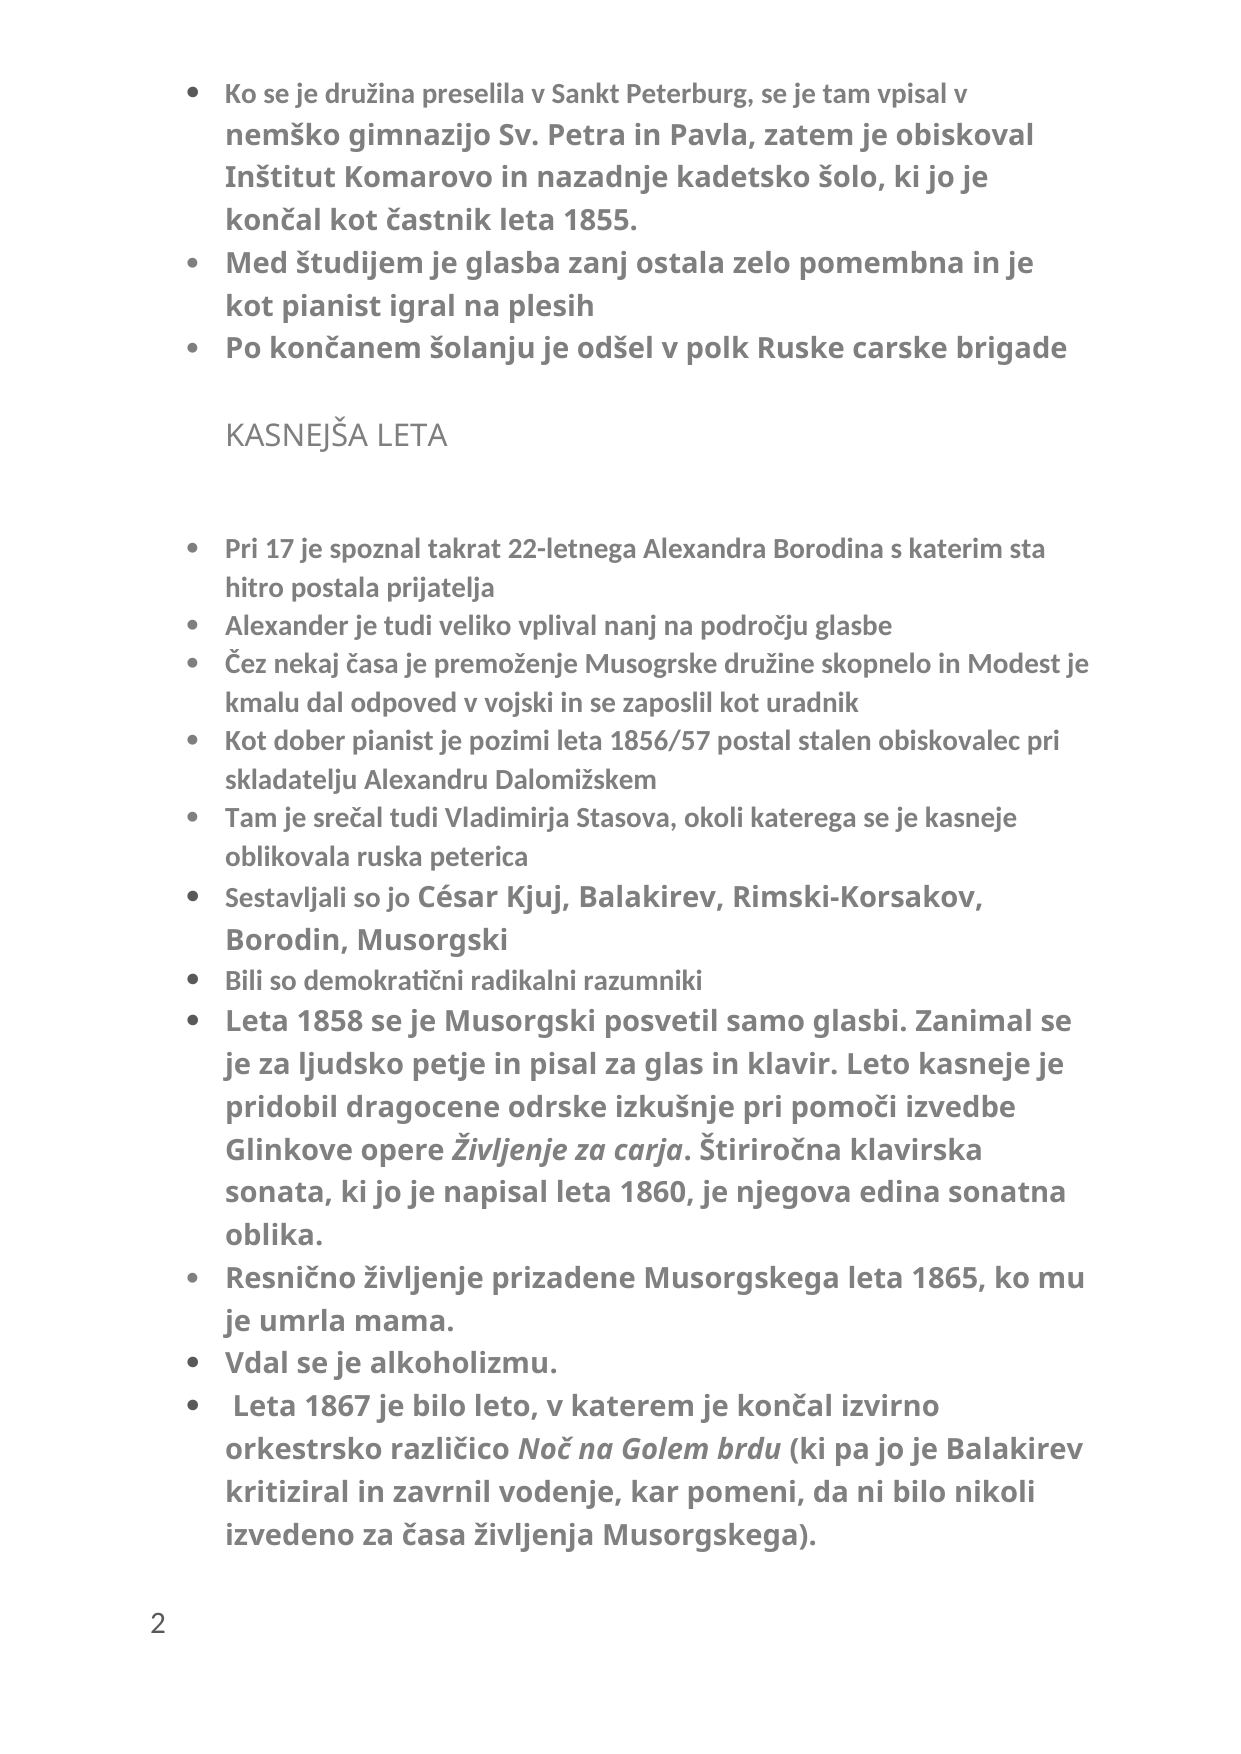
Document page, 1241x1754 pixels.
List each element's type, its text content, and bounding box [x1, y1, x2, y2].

list Leta 1858 se je Musorgski posvetil samo glasbi. Zanimal se je za ljudsko petje in pisal za glas in klavir. Leto kasneje je pridobil dragocene odrske izkušnje pri pomoči izvedbe Glinkove opere Življenje za carja. Štiriročna klavirska sonata, ki jo je napisal leta 1860, je njegova edina sonatna oblika. [187, 1000, 1090, 1254]
list Pri 17 je spoznal takrat 22-letnega Alexandra Borodina s katerim sta hitro postala prijatelja [187, 530, 1090, 604]
list Med študijem je glasba zanj ostala zelo pomembna in je kot pianist igral na plesih [187, 242, 1090, 325]
list Bili so demokratični radikalni razumniki [187, 962, 1090, 997]
list Po končanem šolanju je odšel v polk Ruske carske brigade [187, 328, 1090, 367]
list Kot dober pianist je pozimi leta 1856/57 postal stalen obiskovalec pri skladatelju Alexandru Dalomižskem [187, 722, 1090, 797]
list Resnično življenje prizadene Musorgskega leta 1865, ko mu je umrla mama. [187, 1257, 1090, 1340]
list KASNEJŠA LETA [225, 413, 1090, 456]
list Ko se je družina preselila v Sankt Peterburg, se je tam vpisal v nemško gimnazijo Sv. Petra in Pavla, zatem je obiskoval Inštitut Komarovo in nazadnje kadetsko šolo, ki jo je končal kot častnik leta 1855. [187, 75, 1090, 239]
list Tam je srečal tudi Vladimirja Stasova, okoli katerega se je kasneje oblikovala ruska peterica [187, 799, 1090, 873]
list Alexander je tudi veliko vplival nanj na področju glasbe [187, 607, 1090, 643]
list Vdal se je alkoholizmu. [187, 1343, 1090, 1382]
list Sestavljali so jo César Kjuj, Balakirev, Rimski-Korsakov, Borodin, Musorgski [187, 876, 1090, 959]
list Čez nekaj časa je premoženje Musogrske družine skopnelo in Modest je kmalu dal odpoved v vojski in se zaposlil kot uradnik [187, 646, 1090, 720]
list Leta 1867 je bilo leto, v katerem je končal izvirno orkestrsko različico Noč na Golem brdu (ki pa jo je Balakirev kritiziral in zavrnil vodenje, kar pomeni, da ni bilo nikoli izvedeno za časa življenja Musorgskega). [187, 1386, 1090, 1554]
